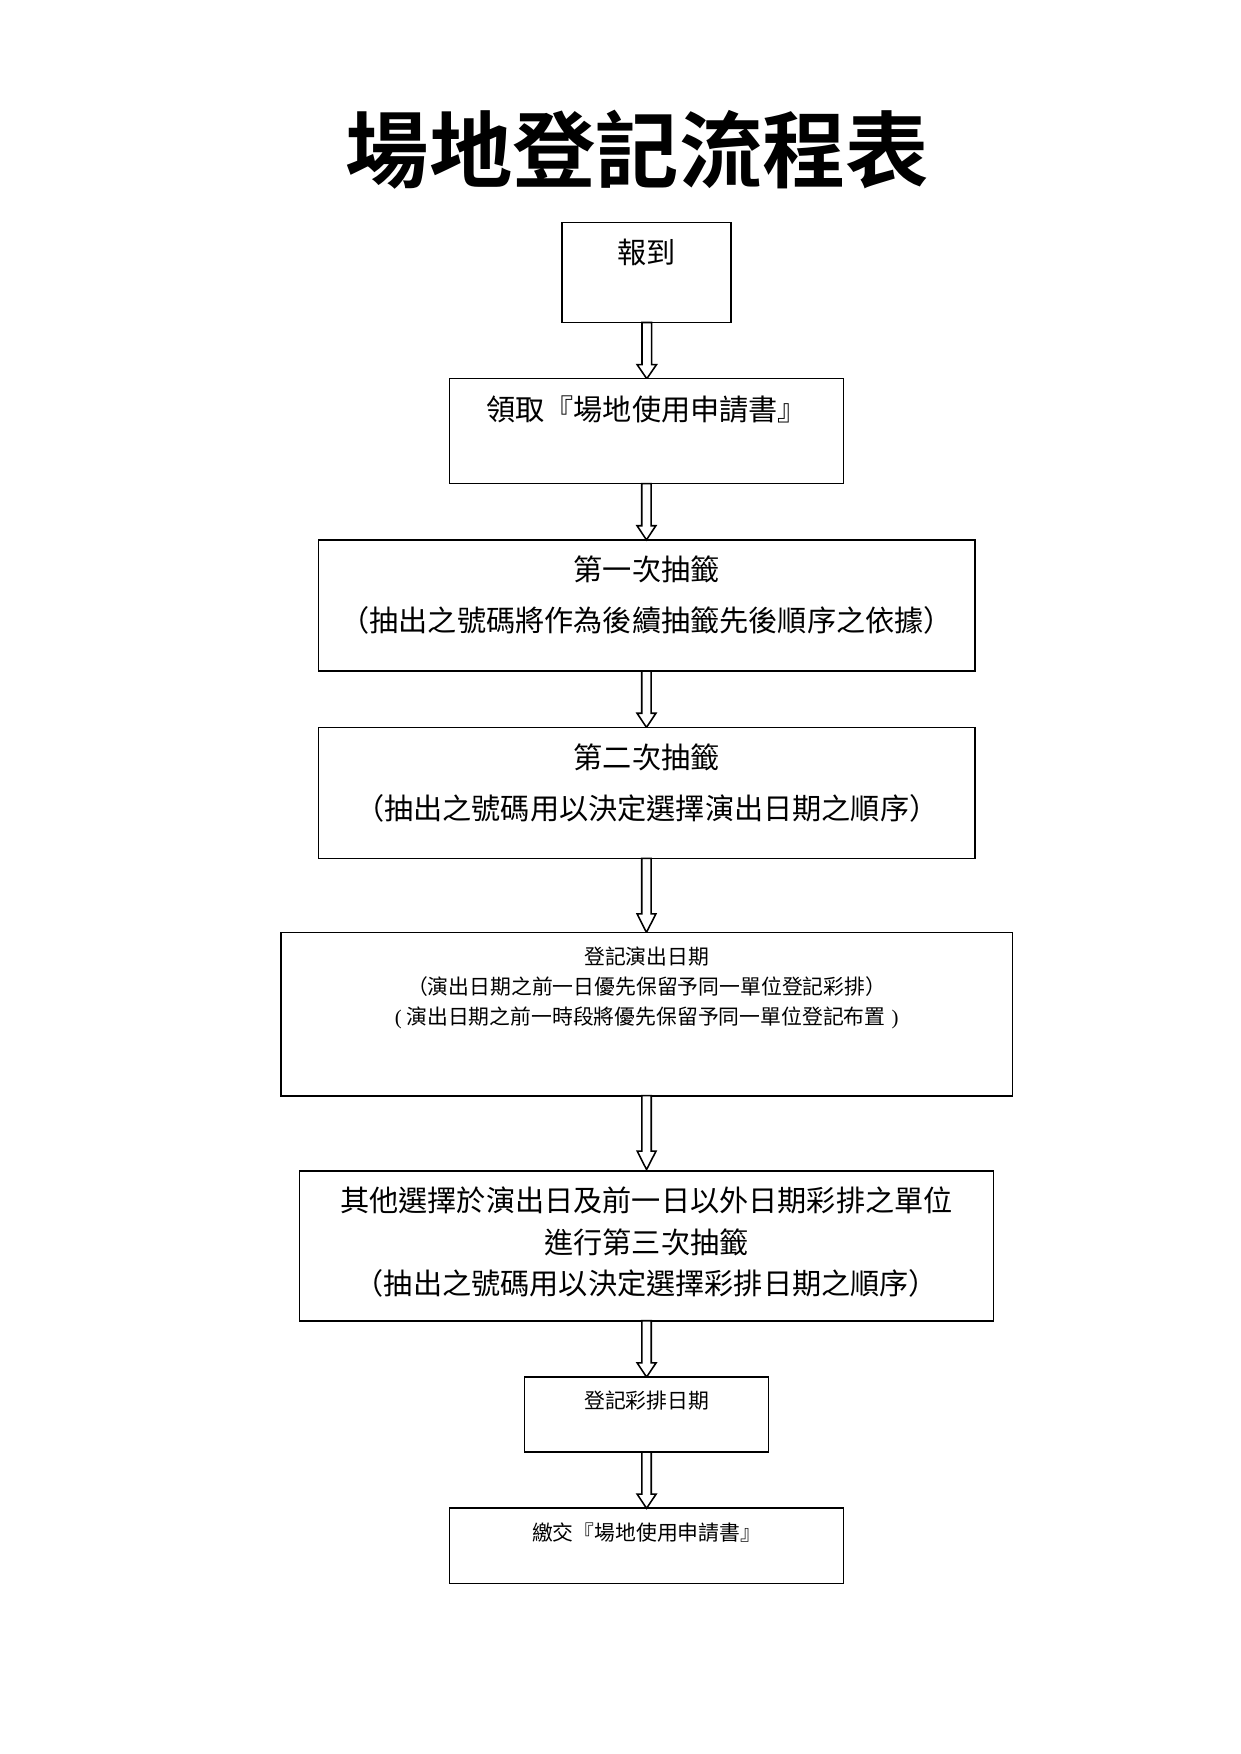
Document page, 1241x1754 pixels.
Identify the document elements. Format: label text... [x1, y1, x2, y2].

text 場地登記流程表 [221, 85, 1053, 201]
